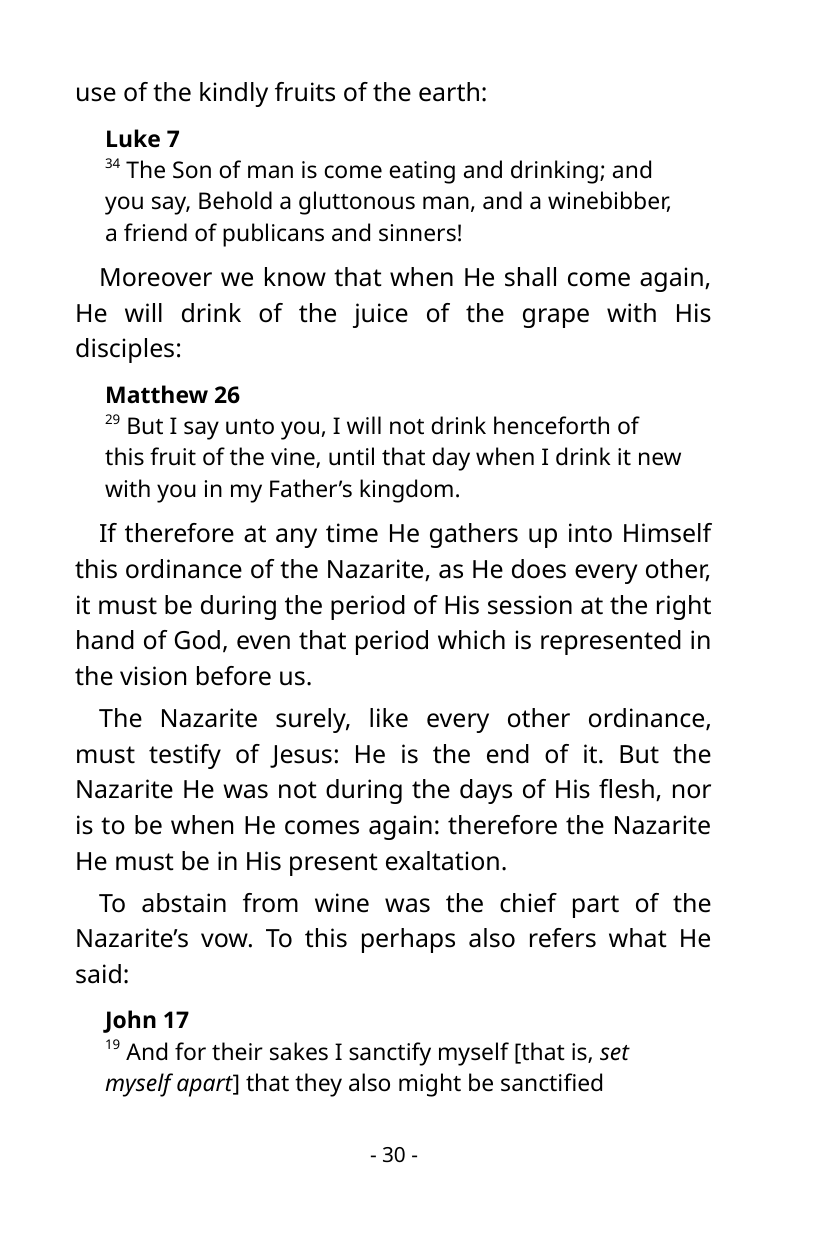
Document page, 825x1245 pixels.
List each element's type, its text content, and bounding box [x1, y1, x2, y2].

text 19 And for their sakes I sanctify myself [that is, set myself apart] that they also might be sanctified [105, 1036, 682, 1098]
text Matthew 26 [105, 379, 712, 410]
text 29 But I say unto you, I will not drink henceforth of this fruit of the vine, until that day when I drink it new with you in my Father’s kingdom. [105, 410, 682, 504]
text To abstain from wine was the chief part of the Nazarite’s vow. To this perhaps also refers what He said: [75, 885, 712, 991]
text 34 The Son of man is come eating and drinking; and you say, Behold a gluttonous man, and a winebibber, a friend of publicans and sinners! [105, 154, 682, 248]
text If therefore at any time He gathers up into Himself this ordinance of the Nazarite, as He does every other, it must be during the period of His session at the right hand of God, even that period which is represented in the vision before us. [75, 516, 712, 693]
text The Nazarite surely, like every other ordinance, must testify of Jesus: He is the end of it. But the Nazarite He was not during the days of His flesh, nor is to be when He comes again: therefore the Nazarite He must be in His present exaltation. [75, 701, 712, 877]
text Luke 7 [105, 123, 712, 154]
text John 17 [105, 1004, 712, 1036]
text Moreover we know that when He shall come again, He will drink of the juice of the grape with His disciples: [75, 260, 712, 365]
text use of the kindly fruits of the earth: [75, 75, 712, 109]
